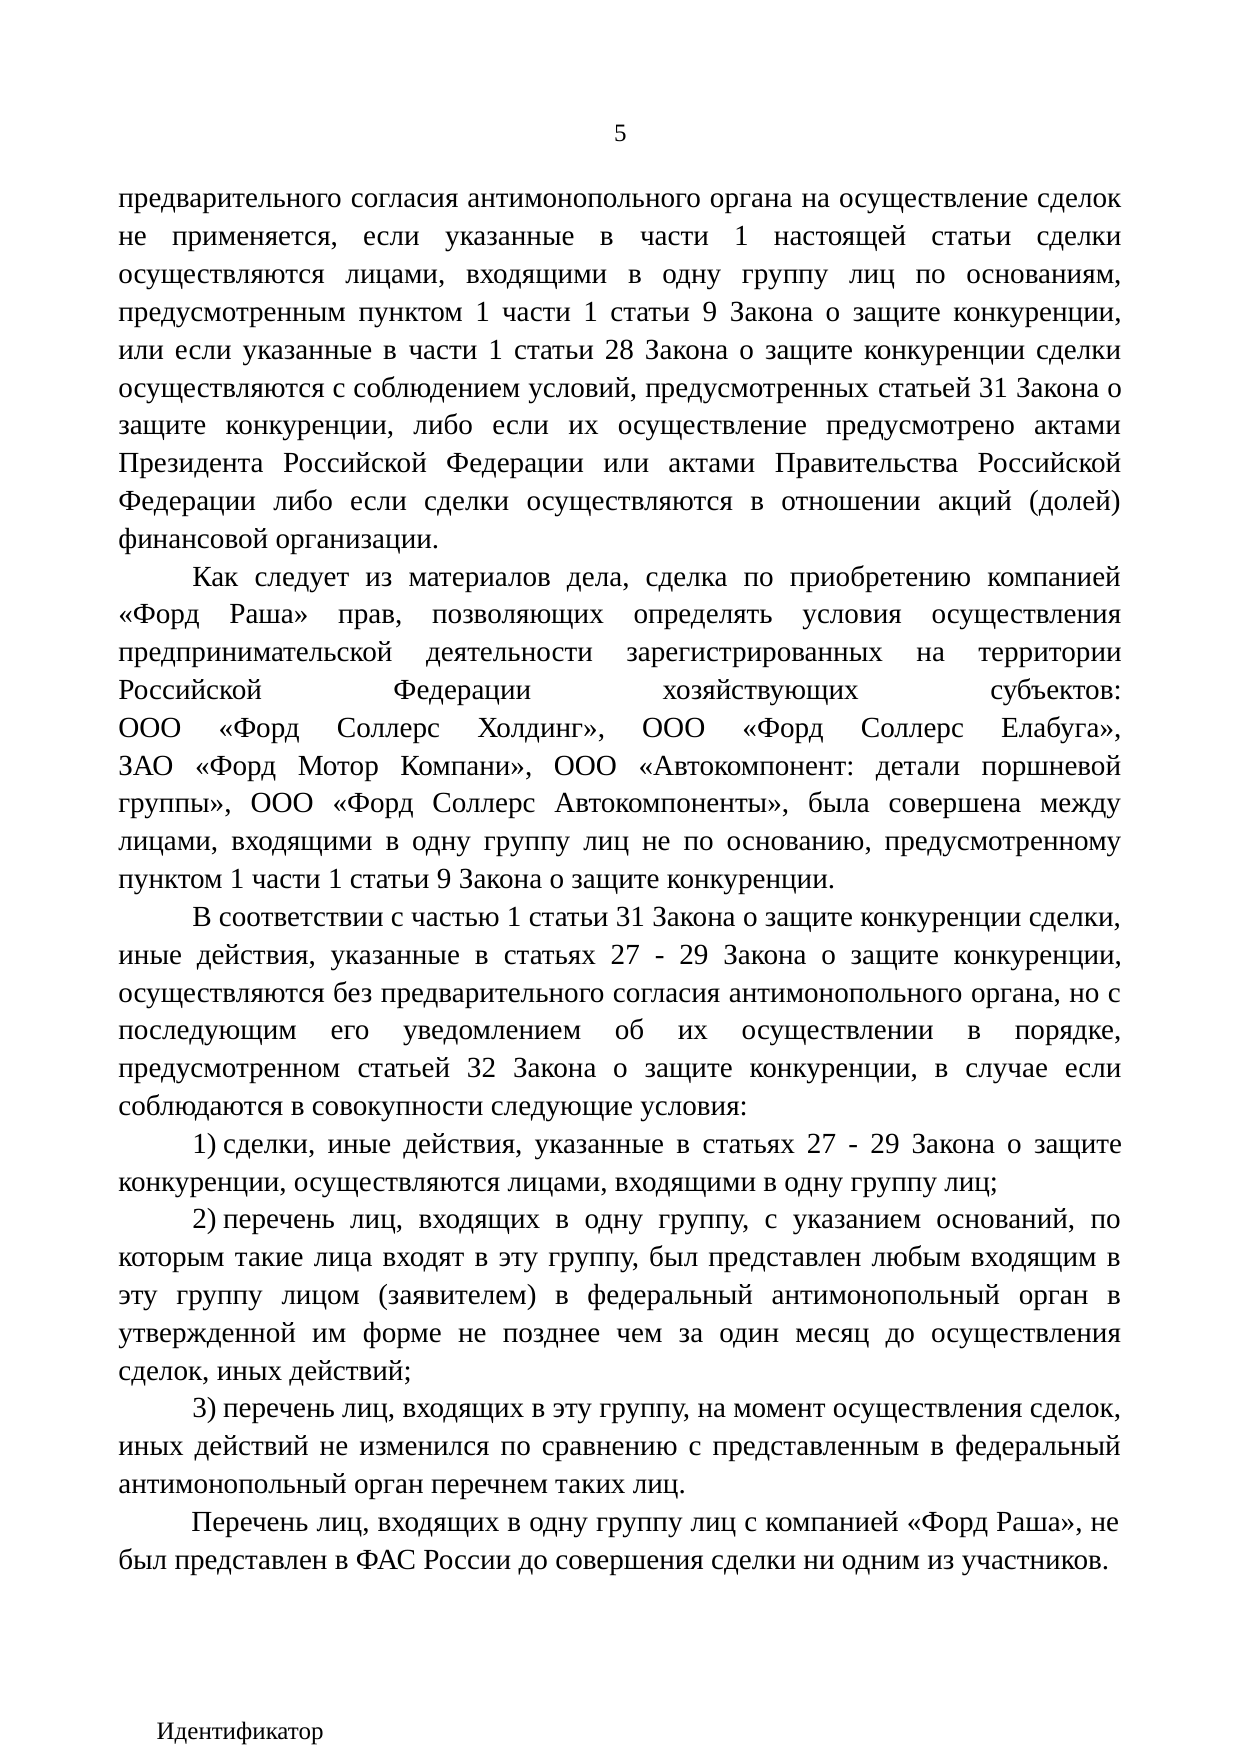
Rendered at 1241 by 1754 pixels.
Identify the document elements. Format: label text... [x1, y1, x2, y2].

list сделки, иные действия, указанные в статьях 27 - 29 Закона о защите конкуренции, осуществляются лицами, входящими в одну группу лиц; [118, 1122, 1122, 1197]
text предварительного согласия антимонопольного органа на осуществление сделок не применяется, если указанные в части 1 настоящей статьи сделки осуществляются лицами, входящими в одну группу лиц по основаниям, предусмотренным пунктом 1 части 1 статьи 9 Закона о защите конкуренции, или если указанные в части 1 статьи 28 Закона о защите конкуренции сделки осуществляются с соблюдением условий, предусмотренных статьей 31 Закона о защите конкуренции, либо если их осуществление предусмотрено актами Президента Российской Федерации или актами Правительства Российской Федерации либо если сделки осуществляются в отношении акций (долей) финансовой организации. [118, 176, 1122, 554]
list перечень лиц, входящих в одну группу, с указанием оснований, по которым такие лица входят в эту группу, был представлен любым входящим в эту группу лицом (заявителем) в федеральный антимонопольный орган в утвержденной им форме не позднее чем за один месяц до осуществления сделок, иных действий; [118, 1197, 1122, 1386]
text В соответствии с частью 1 статьи 31 Закона о защите конкуренции сделки, иные действия, указанные в статьях 27 - 29 Закона о защите конкуренции, осуществляются без предварительного согласия антимонопольного органа, но с последующим его уведомлением об их осуществлении в порядке, предусмотренном статьей 32 Закона о защите конкуренции, в случае если соблюдаются в совокупности следующие условия: [118, 895, 1122, 1122]
list Перечень лиц, входящих в одну группу лиц с компанией «Форд Раша», не был представлен в ФАС России до совершения сделки ни одним из участников. [118, 1500, 1122, 1575]
text Как следует из материалов дела, сделка по приобретению компанией «Форд Раша» прав, позволяющих определять условия осуществления предпринимательской деятельности зарегистрированных на территории Российской Федерации хозяйствующих субъектов: ООО «Форд Соллерс Холдинг», ООО «Форд Соллерс Елабуга», ЗАО «Форд Мотор Компани», ООО «Автокомпонент: детали поршневой группы», ООО «Форд Соллерс Автокомпоненты», была совершена между лицами, входящими в одну группу лиц не по основанию, предусмотренному пунктом 1 части 1 статьи 9 Закона о защите конкуренции. [118, 554, 1122, 895]
list перечень лиц, входящих в эту группу, на момент осуществления сделок, иных действий не изменился по сравнению с представленным в федеральный антимонопольный орган перечнем таких лиц. [118, 1386, 1122, 1500]
